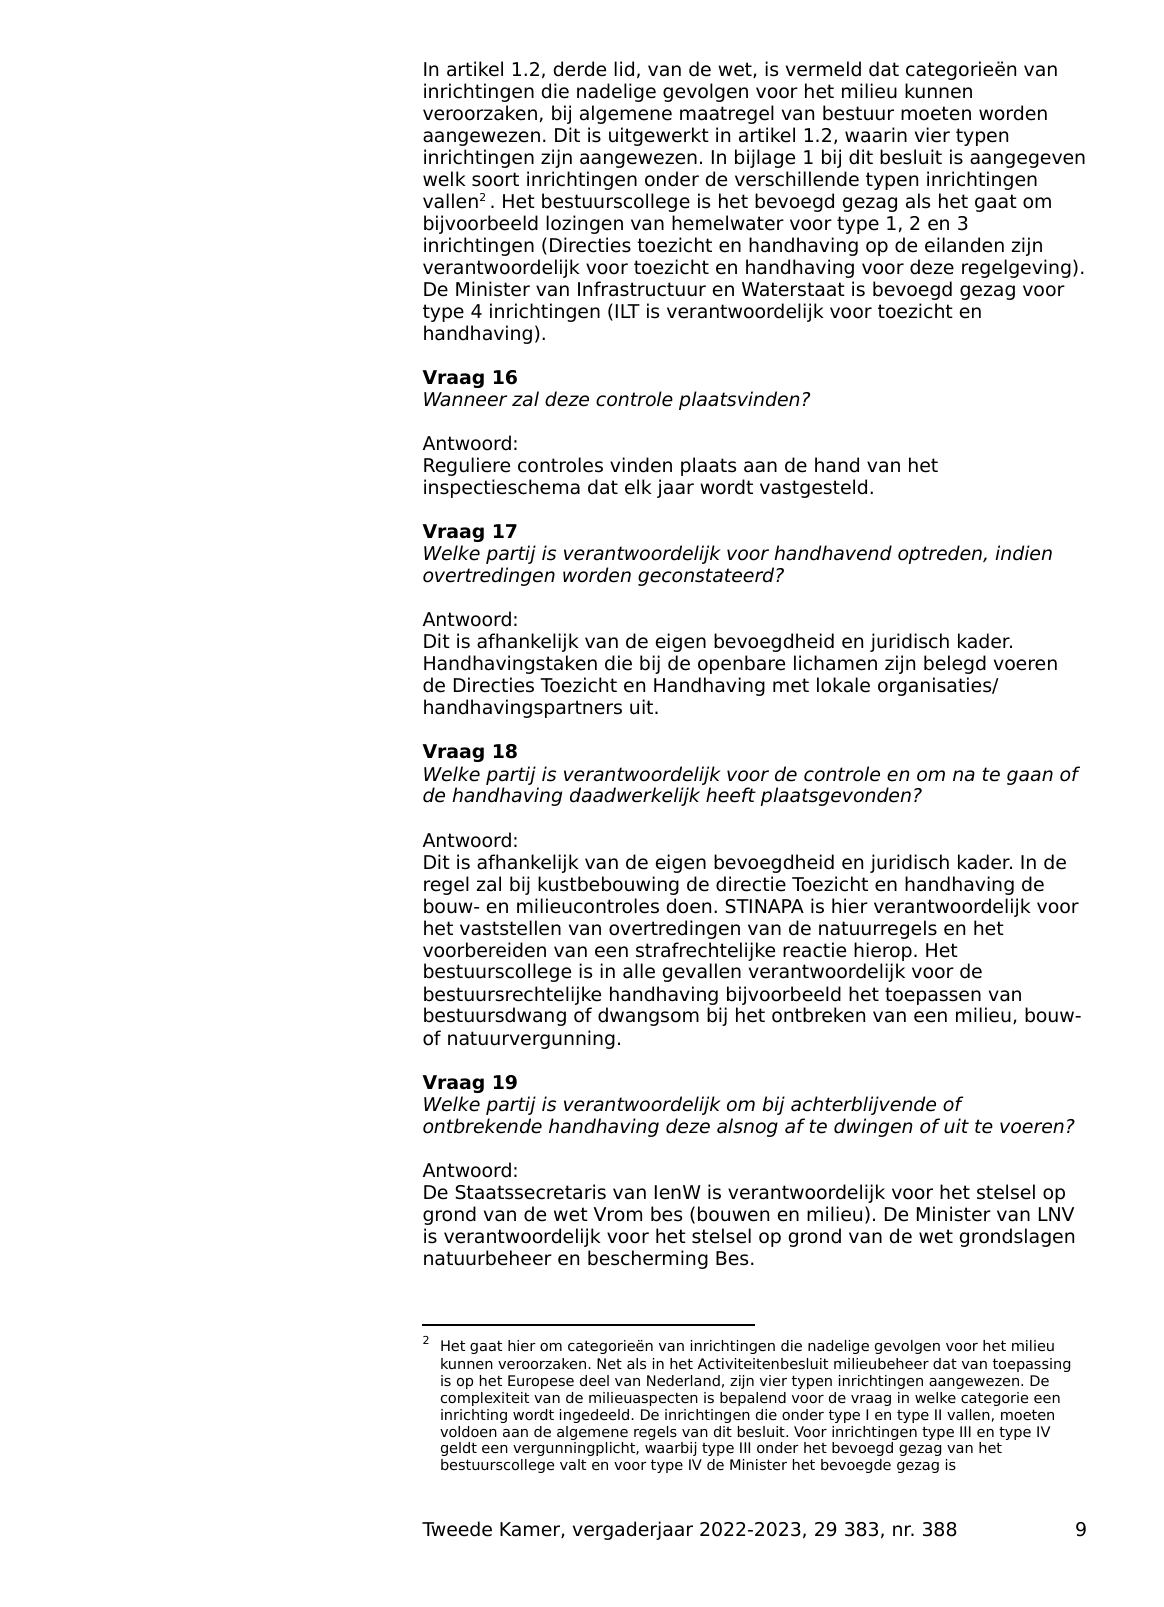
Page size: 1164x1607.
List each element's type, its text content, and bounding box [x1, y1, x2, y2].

text Wanneer zal deze controle plaatsvinden? [422, 389, 1087, 411]
text De Staatssecretaris van IenW is verantwoordelijk voor het stelsel op grond van de wet Vrom bes (bouwen en milieu). De Minister van LNV is verantwoordelijk voor het stelsel op grond van de wet grondslagen natuurbeheer en bescherming Bes. [422, 1182, 1087, 1269]
text Vraag 19 [422, 1072, 1087, 1093]
text Dit is afhankelijk van de eigen bevoegdheid en juridisch kader. Handhavingstaken die bij de openbare lichamen zijn belegd voeren de Directies Toezicht en Handhaving met lokale organisaties/ handhavingspartners uit. [422, 631, 1087, 719]
text Welke partij is verantwoordelijk voor handhavend optreden, indien overtredingen worden geconstateerd? [422, 543, 1087, 587]
text Antwoord: [422, 433, 1087, 455]
text Reguliere controles vinden plaats aan de hand van het inspectieschema dat elk jaar wordt vastgesteld. [422, 455, 1087, 499]
text Welke partij is verantwoordelijk om bij achterblijvende of ontbrekende handhaving deze alsnog af te dwingen of uit te voeren? [422, 1093, 1087, 1137]
text Antwoord: [422, 829, 1087, 852]
text Vraag 17 [422, 521, 1087, 543]
text Dit is afhankelijk van de eigen bevoegdheid en juridisch kader. In de regel zal bij kustbebouwing de directie Toezicht en handhaving de bouw- en milieucontroles doen. STINAPA is hier verantwoordelijk voor het vaststellen van overtredingen van de natuurregels en het voorbereiden van een strafrechtelijke reactie hierop. Het bestuurscollege is in alle gevallen verantwoordelijk voor de bestuursrechtelijke handhaving bijvoorbeeld het toepassen van bestuursdwang of dwangsom bij het ontbreken van een milieu, bouw- of natuurvergunning. [422, 852, 1087, 1049]
text Vraag 16 [422, 367, 1087, 389]
text In artikel 1.2, derde lid, van de wet, is vermeld dat categorieën van inrichtingen die nadelige gevolgen voor het milieu kunnen veroorzaken, bij algemene maatregel van bestuur moeten worden aangewezen. Dit is uitgewerkt in artikel 1.2, waarin vier typen inrichtingen zijn aangewezen. In bijlage 1 bij dit besluit is aangegeven welk soort inrichtingen onder de verschillende typen inrichtingen vallen. Het bestuurscollege is het bevoegd gezag als het gaat om bijvoorbeeld lozingen van hemelwater voor type 1, 2 en 3 inrichtingen (Directies toezicht en handhaving op de eilanden zijn verantwoordelijk voor toezicht en handhaving voor deze regelgeving). De Minister van Infrastructuur en Waterstaat is bevoegd gezag voor type 4 inrichtingen (ILT is verantwoordelijk voor toezicht en handhaving). [422, 59, 1087, 345]
text Antwoord: [422, 609, 1087, 631]
text Vraag 18 [422, 741, 1087, 763]
text Antwoord: [422, 1160, 1087, 1182]
text Het gaat hier om categorieën van inrichtingen die nadelige gevolgen voor het milieu kunnen veroorzaken. Net als in het Activiteitenbesluit milieubeheer dat van toepassing is op het Europese deel van Nederland, zijn vier typen inrichtingen aangewezen. De complexiteit van de milieuaspecten is bepalend voor de vraag in welke categorie een inrichting wordt ingedeeld. De inrichtingen die onder type I en type II vallen, moeten voldoen aan de algemene regels van dit besluit. Voor inrichtingen type III en type IV geldt een vergunningplicht, waarbij type III onder het bevoegd gezag van het bestuurscollege valt en voor type IV de Minister het bevoegde gezag is [422, 1334, 1087, 1474]
text Welke partij is verantwoordelijk voor de controle en om na te gaan of de handhaving daadwerkelijk heeft plaatsgevonden? [422, 763, 1087, 807]
